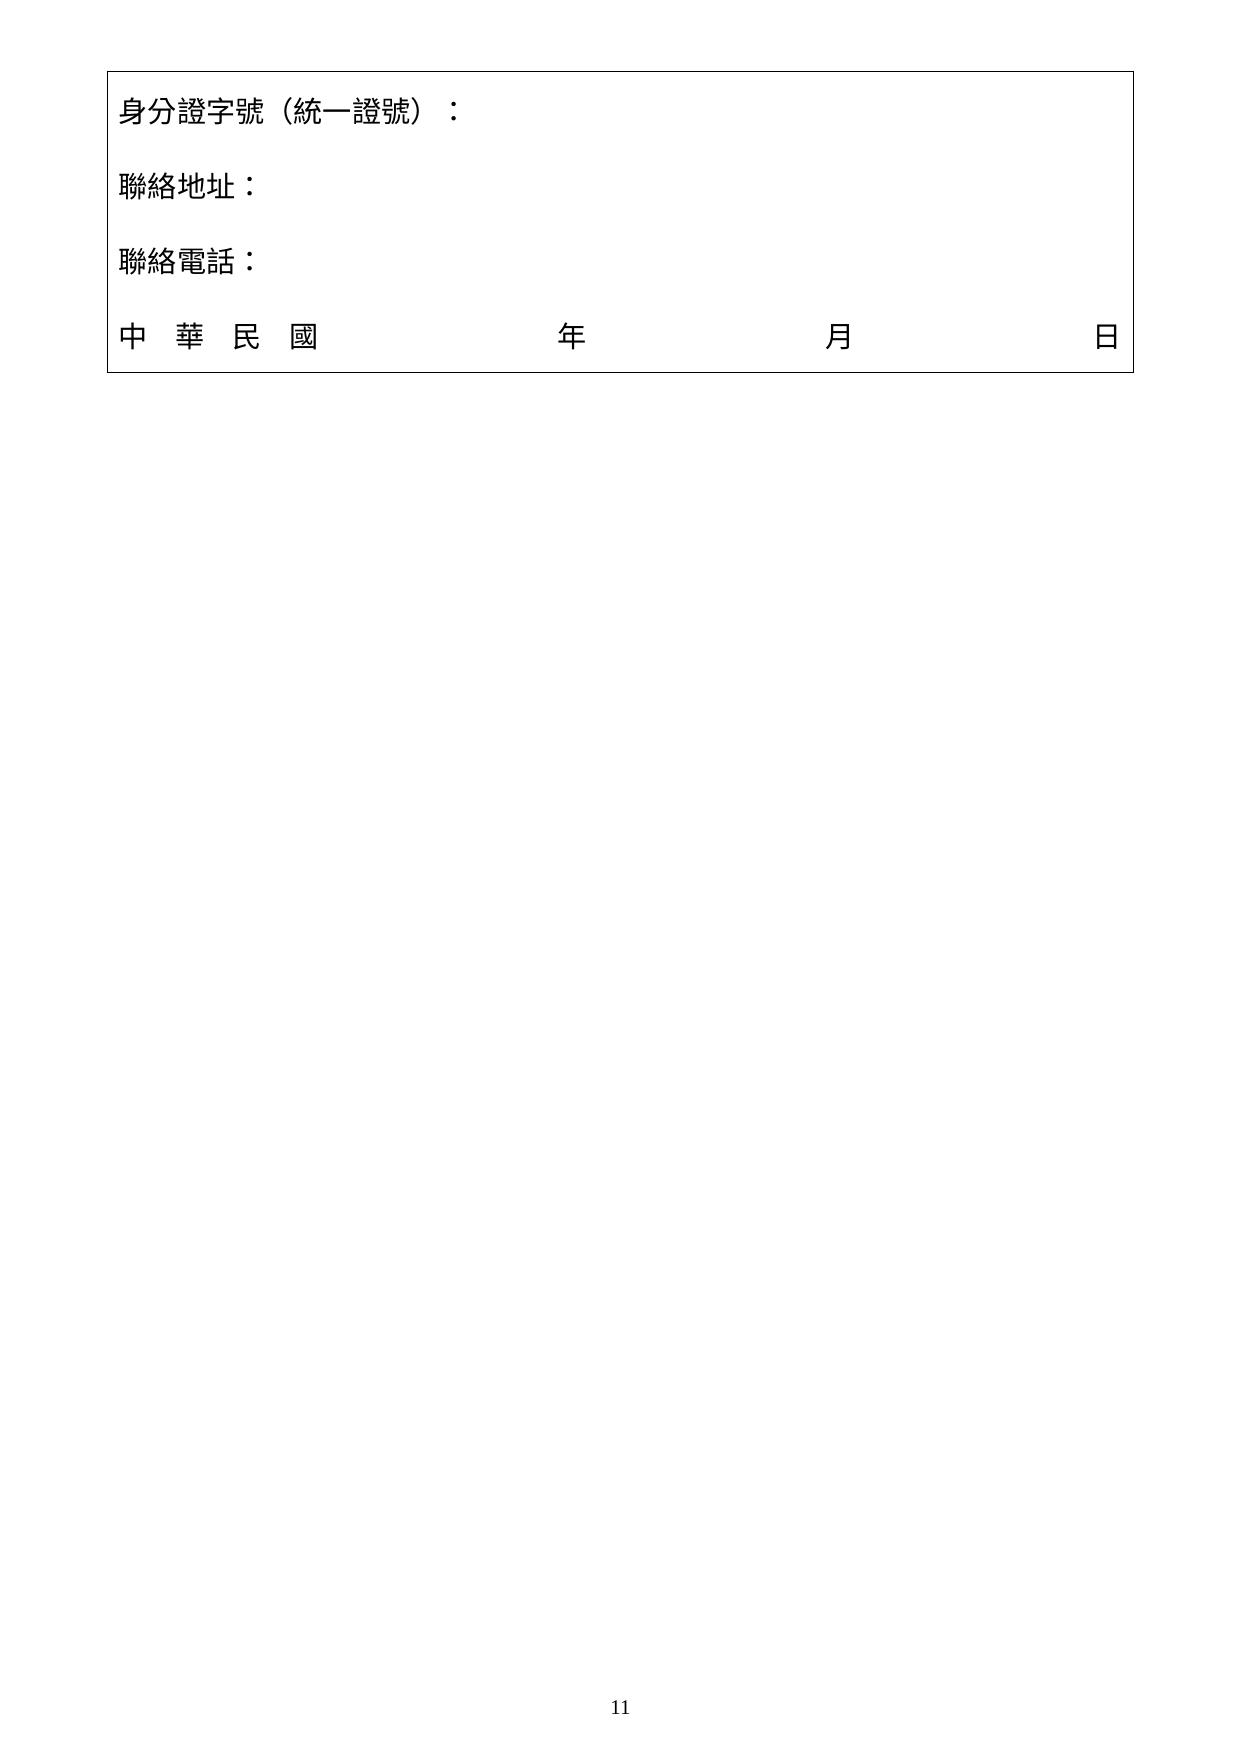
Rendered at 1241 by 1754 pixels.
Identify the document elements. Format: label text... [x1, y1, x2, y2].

table_header 身分證字號（統一證號）： 聯絡地址： 聯絡電話： 中華民國 年 月 日 [108, 72, 1133, 372]
